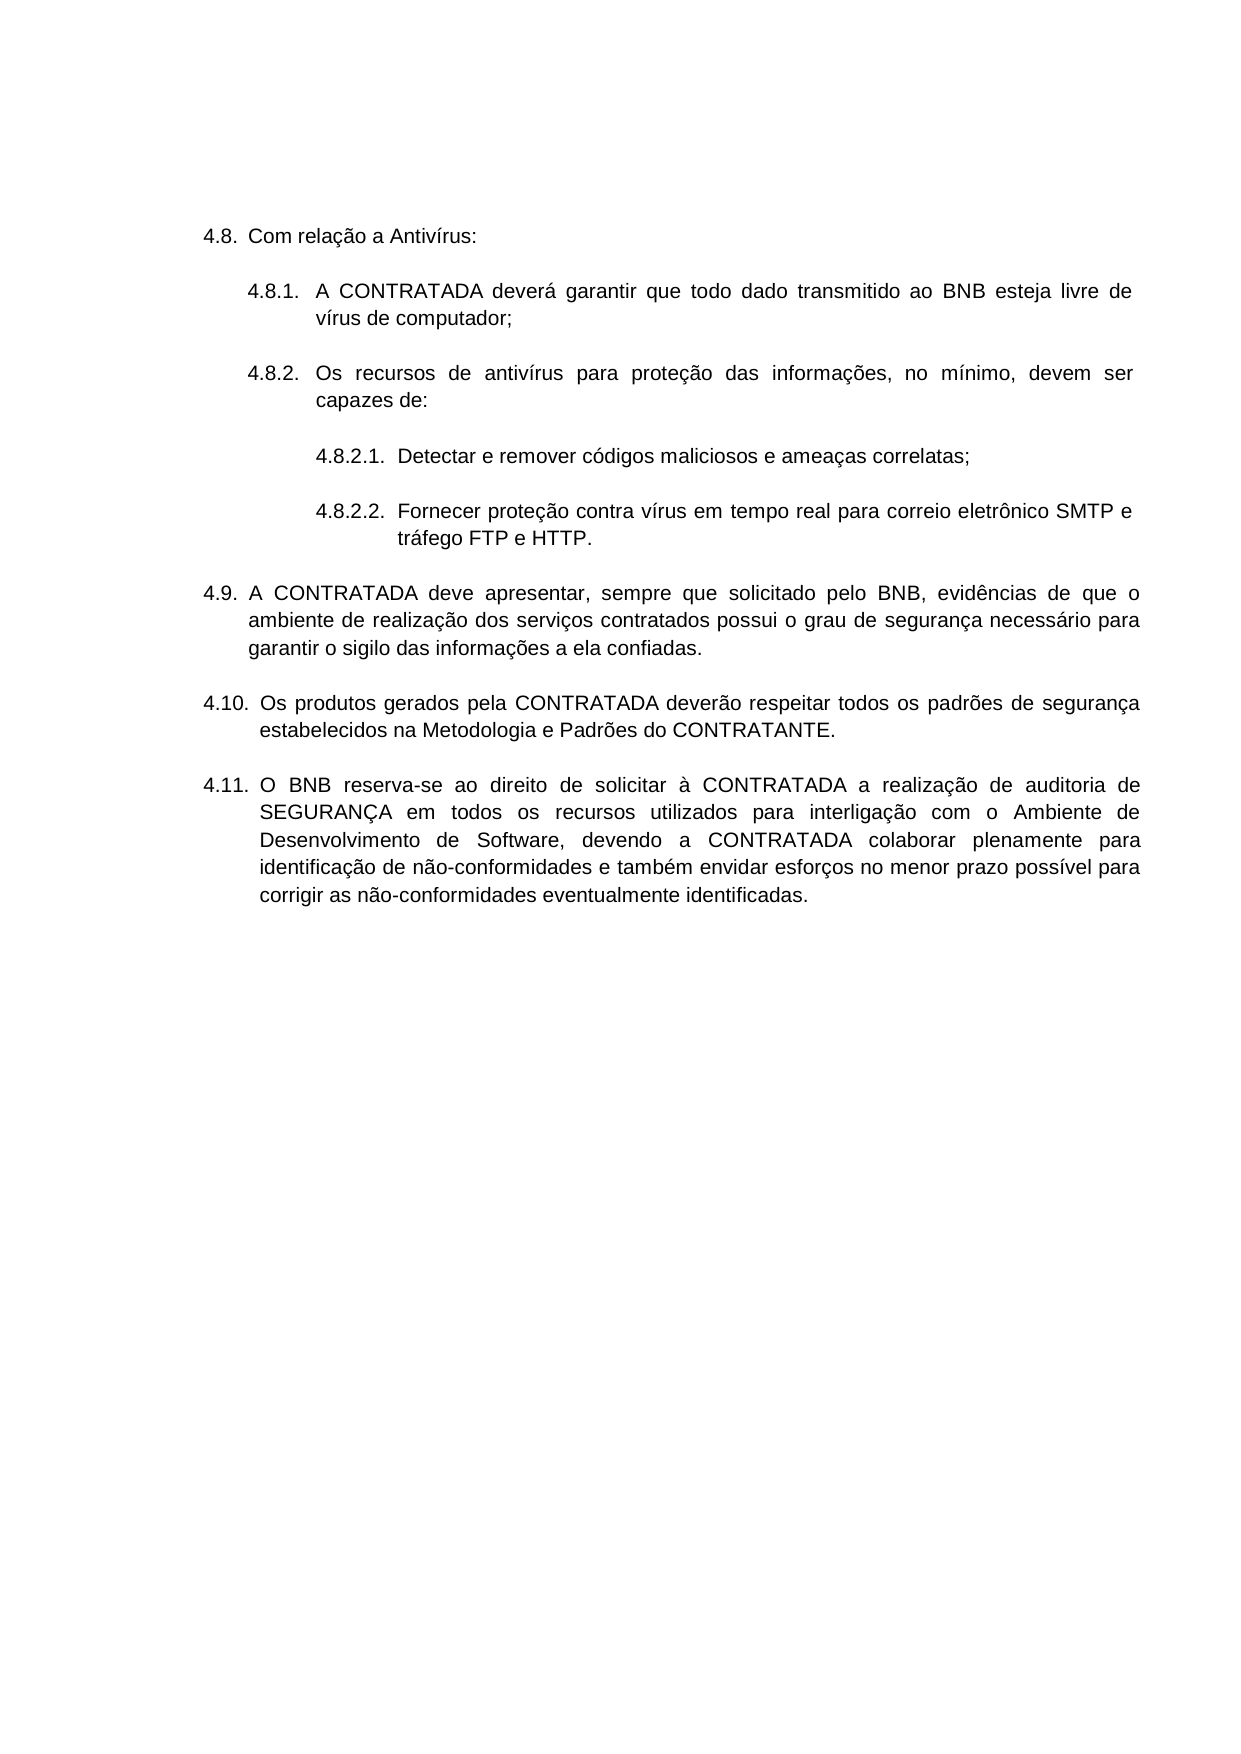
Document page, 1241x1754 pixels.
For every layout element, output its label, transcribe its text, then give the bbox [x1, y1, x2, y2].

text 4.8.2.2. Fornecer proteção contra vírus em tempo real para correio eletrônico SMTP e tráfego FTP e HTTP. [316, 498, 1140, 550]
text 4.9. A CONTRATADA deve apresentar, sempre que solicitado pelo BNB, evidências de que o ambiente de realização dos serviços contratados possui o grau de segurança necessário para garantir o sigilo das informações a ela confiadas. [203, 581, 1140, 659]
text 4.8.1. A CONTRATADA deverá garantir que todo dado transmitido ao BNB esteja livre de vírus de computador; [247, 279, 1140, 330]
text 4.11. O BNB reserva-se ao direito de solicitar à CONTRATADA a realização de auditoria de SEGURANÇA em todos os recursos utilizados para interligação com o Ambiente de Desenvolvimento de Software, devendo a CONTRATADA colaborar plenamente para identificação de não-conformidades e também envidar esforços no menor prazo possível para corrigir as não-conformidades eventualmente identificadas. [203, 773, 1141, 907]
text 4.8. Com relação a Antivírus: [203, 224, 1155, 248]
text 4.8.2.1. Detectar e remover códigos maliciosos e ameaças correlatas; [316, 443, 1155, 467]
text 4.8.2. Os recursos de antivírus para proteção das informações, no mínimo, devem ser capazes de: [247, 361, 1140, 412]
text 4.10. Os produtos gerados pela CONTRATADA deverão respeitar todos os padrões de segurança estabelecidos na Metodologia e Padrões do CONTRATANTE. [203, 690, 1140, 742]
